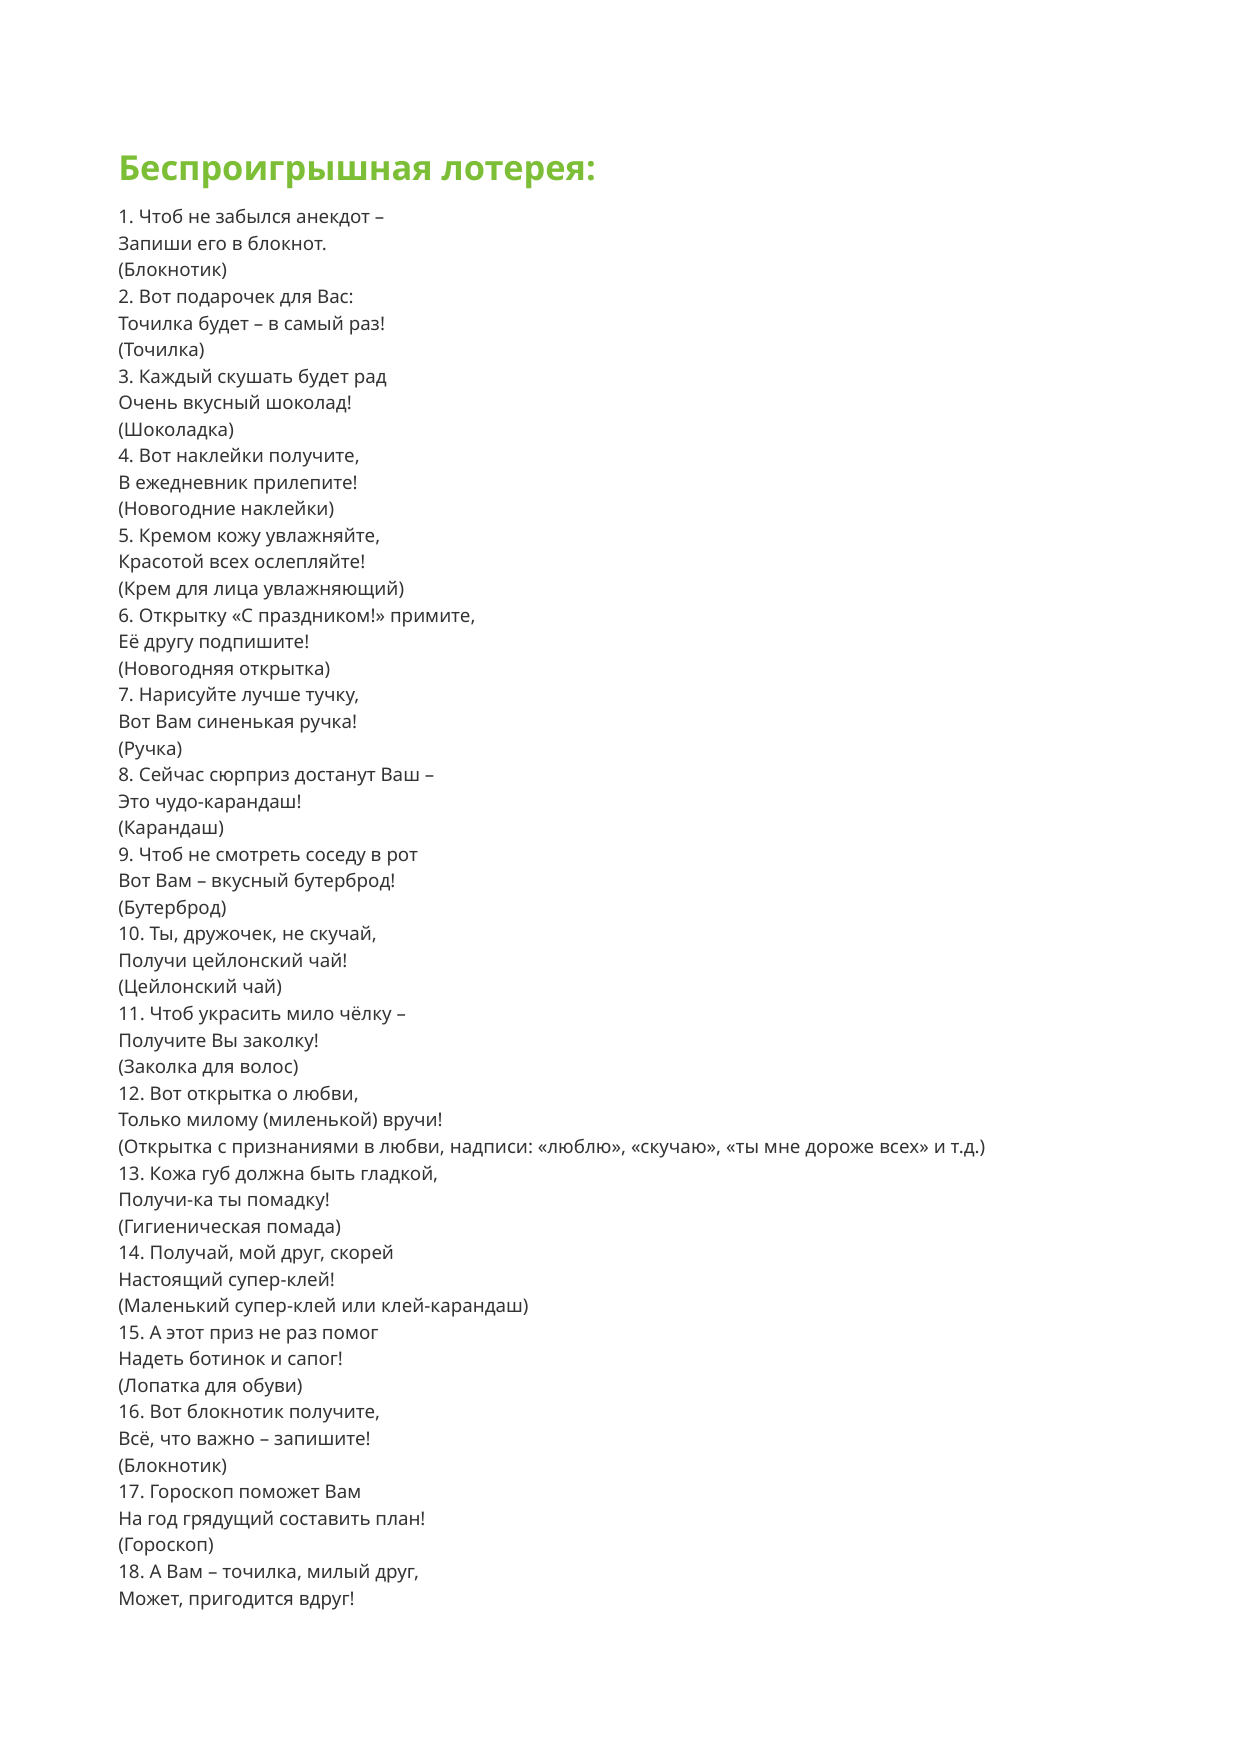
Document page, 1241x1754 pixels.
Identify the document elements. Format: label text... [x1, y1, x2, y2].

text Получите Вы заколку! [118, 1026, 1122, 1052]
text (Маленький супер-клей или клей-карандаш) [118, 1292, 1122, 1318]
subtitle Беспроигрышная лотерея: [118, 143, 1122, 190]
text 6. Открытку «С праздником!» примите, [118, 601, 1122, 627]
text 3. Каждый скушать будет рад [118, 362, 1122, 388]
text Это чудо-карандаш! [118, 787, 1122, 813]
text Точилка будет – в самый раз! [118, 309, 1122, 335]
text (Блокнотик) [118, 256, 1122, 282]
text 14. Получай, мой друг, скорей [118, 1238, 1122, 1265]
text (Гороскоп) [118, 1531, 1122, 1557]
text (Карандаш) [118, 813, 1122, 840]
text (Заколка для волос) [118, 1052, 1122, 1079]
text (Новогодняя открытка) [118, 654, 1122, 681]
text (Новогодние наклейки) [118, 495, 1122, 521]
text 17. Гороскоп поможет Вам [118, 1477, 1122, 1504]
text Вот Вам синенькая ручка! [118, 707, 1122, 734]
text Запиши его в блокнот. [118, 229, 1122, 256]
text (Точилка) [118, 335, 1122, 362]
text (Гигиеническая помада) [118, 1212, 1122, 1238]
text 1. Чтоб не забылся анекдот – [118, 202, 1122, 229]
text 10. Ты, дружочек, не скучай, [118, 920, 1122, 946]
text Красотой всех ослепляйте! [118, 548, 1122, 574]
text Вот Вам – вкусный бутерброд! [118, 867, 1122, 893]
text 18. А Вам – точилка, милый друг, [118, 1557, 1122, 1584]
text На год грядущий составить план! [118, 1504, 1122, 1531]
text 9. Чтоб не смотреть соседу в рот [118, 840, 1122, 867]
text (Цейлонский чай) [118, 973, 1122, 999]
text Получи цейлонский чай! [118, 946, 1122, 973]
text 7. Нарисуйте лучше тучку, [118, 681, 1122, 707]
text 12. Вот открытка о любви, [118, 1079, 1122, 1106]
text Может, пригодится вдруг! [118, 1584, 1122, 1610]
text 5. Кремом кожу увлажняйте, [118, 521, 1122, 548]
text (Открытка с признаниями в любви, надписи: «люблю», «скучаю», «ты мне дороже всех» и т.д.) [118, 1132, 1122, 1159]
text 16. Вот блокнотик получите, [118, 1398, 1122, 1424]
text (Блокнотик) [118, 1451, 1122, 1477]
text В ежедневник прилепите! [118, 468, 1122, 495]
text 15. А этот приз не раз помог [118, 1318, 1122, 1345]
text (Шоколадка) [118, 415, 1122, 442]
text (Ручка) [118, 734, 1122, 760]
text Надеть ботинок и сапог! [118, 1345, 1122, 1371]
text (Лопатка для обуви) [118, 1371, 1122, 1398]
text Всё, что важно – запишите! [118, 1424, 1122, 1451]
text 11. Чтоб украсить мило чёлку – [118, 999, 1122, 1026]
text (Бутерброд) [118, 893, 1122, 920]
text Настоящий супер-клей! [118, 1265, 1122, 1292]
text Очень вкусный шоколад! [118, 388, 1122, 415]
text 13. Кожа губ должна быть гладкой, [118, 1159, 1122, 1185]
text 4. Вот наклейки получите, [118, 442, 1122, 468]
text (Крем для лица увлажняющий) [118, 574, 1122, 601]
text Её другу подпишите! [118, 627, 1122, 654]
text 2. Вот подарочек для Вас: [118, 282, 1122, 309]
text 8. Сейчас сюрприз достанут Ваш – [118, 760, 1122, 787]
text Только милому (миленькой) вручи! [118, 1106, 1122, 1132]
text Получи-ка ты помадку! [118, 1185, 1122, 1212]
